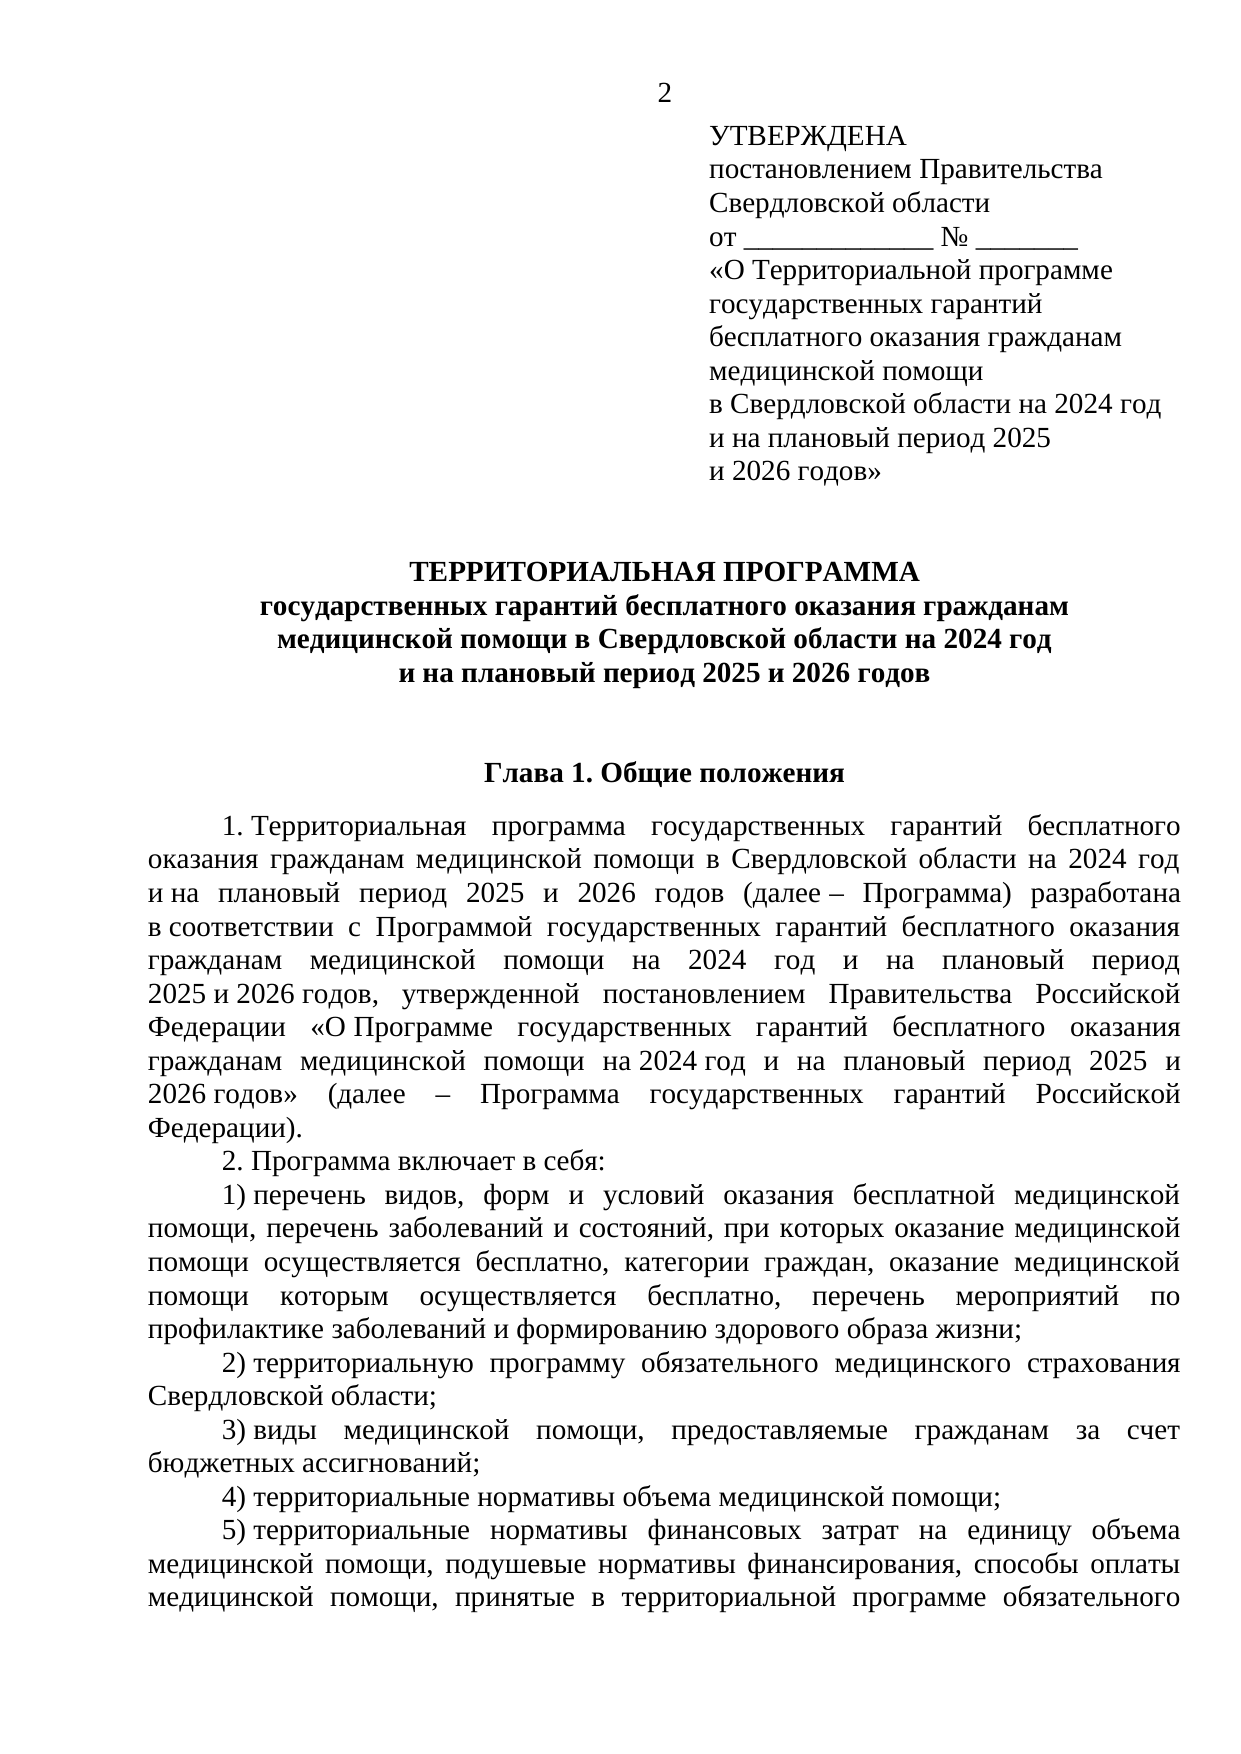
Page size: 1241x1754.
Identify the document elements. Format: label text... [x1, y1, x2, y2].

text медицинской помощи в Свердловской области на 2024 год [148, 621, 1181, 655]
text Глава 1. Общие положения [148, 755, 1181, 789]
text УТВЕРЖДЕНА постановлением Правительства Свердловской области от _____________ № _______ «О Территориальной программе государственных гарантий бесплатного оказания гражданам медицинской помощи [709, 118, 1181, 386]
text 2) территориальную программу обязательного медицинского страхования Свердловской области; [148, 1345, 1181, 1412]
text в Свердловской области на 2024 год и на плановый период 2025 [709, 386, 1181, 453]
text 2. Программа включает в себя: [148, 1143, 1181, 1177]
text ТЕРРИТОРИАЛЬНАЯ ПРОГРАММА государственных гарантий бесплатного оказания гражданам [148, 554, 1181, 621]
text 1) перечень видов, форм и условий оказания бесплатной медицинской помощи, перечень заболеваний и состояний, при которых оказание медицинской помощи осуществляется бесплатно, категории граждан, оказание медицинской помощи которым осуществляется бесплатно, перечень мероприятий по профилактике заболеваний и формированию здорового образа жизни; [148, 1177, 1181, 1345]
text и 2026 годов» [709, 453, 1181, 487]
text 3) виды медицинской помощи, предоставляемые гражданам за счет бюджетных ассигнований; [148, 1412, 1181, 1479]
text 4) территориальные нормативы объема медицинской помощи; [148, 1479, 1181, 1512]
text 1. Территориальная программа государственных гарантий бесплатного оказания гражданам медицинской помощи в Свердловской области на 2024 год и на плановый период 2025 и 2026 годов (далее – Программа) разработана в соответствии с Программой государственных гарантий бесплатного оказания гражданам медицинской помощи на 2024 год и на плановый период 2025 и 2026 годов, утвержденной постановлением Правительства Российской Федерации «О Программе государственных гарантий бесплатного оказания гражданам медицинской помощи на 2024 год и на плановый период 2025 и 2026 годов» (далее – Программа государственных гарантий Российской Федерации). [148, 808, 1181, 1143]
text 5) территориальные нормативы финансовых затрат на единицу объема медицинской помощи, подушевые нормативы финансирования, способы оплаты медицинской помощи, принятые в территориальной программе обязательного [148, 1512, 1181, 1613]
text и на плановый период 2025 и 2026 годов [148, 655, 1181, 688]
